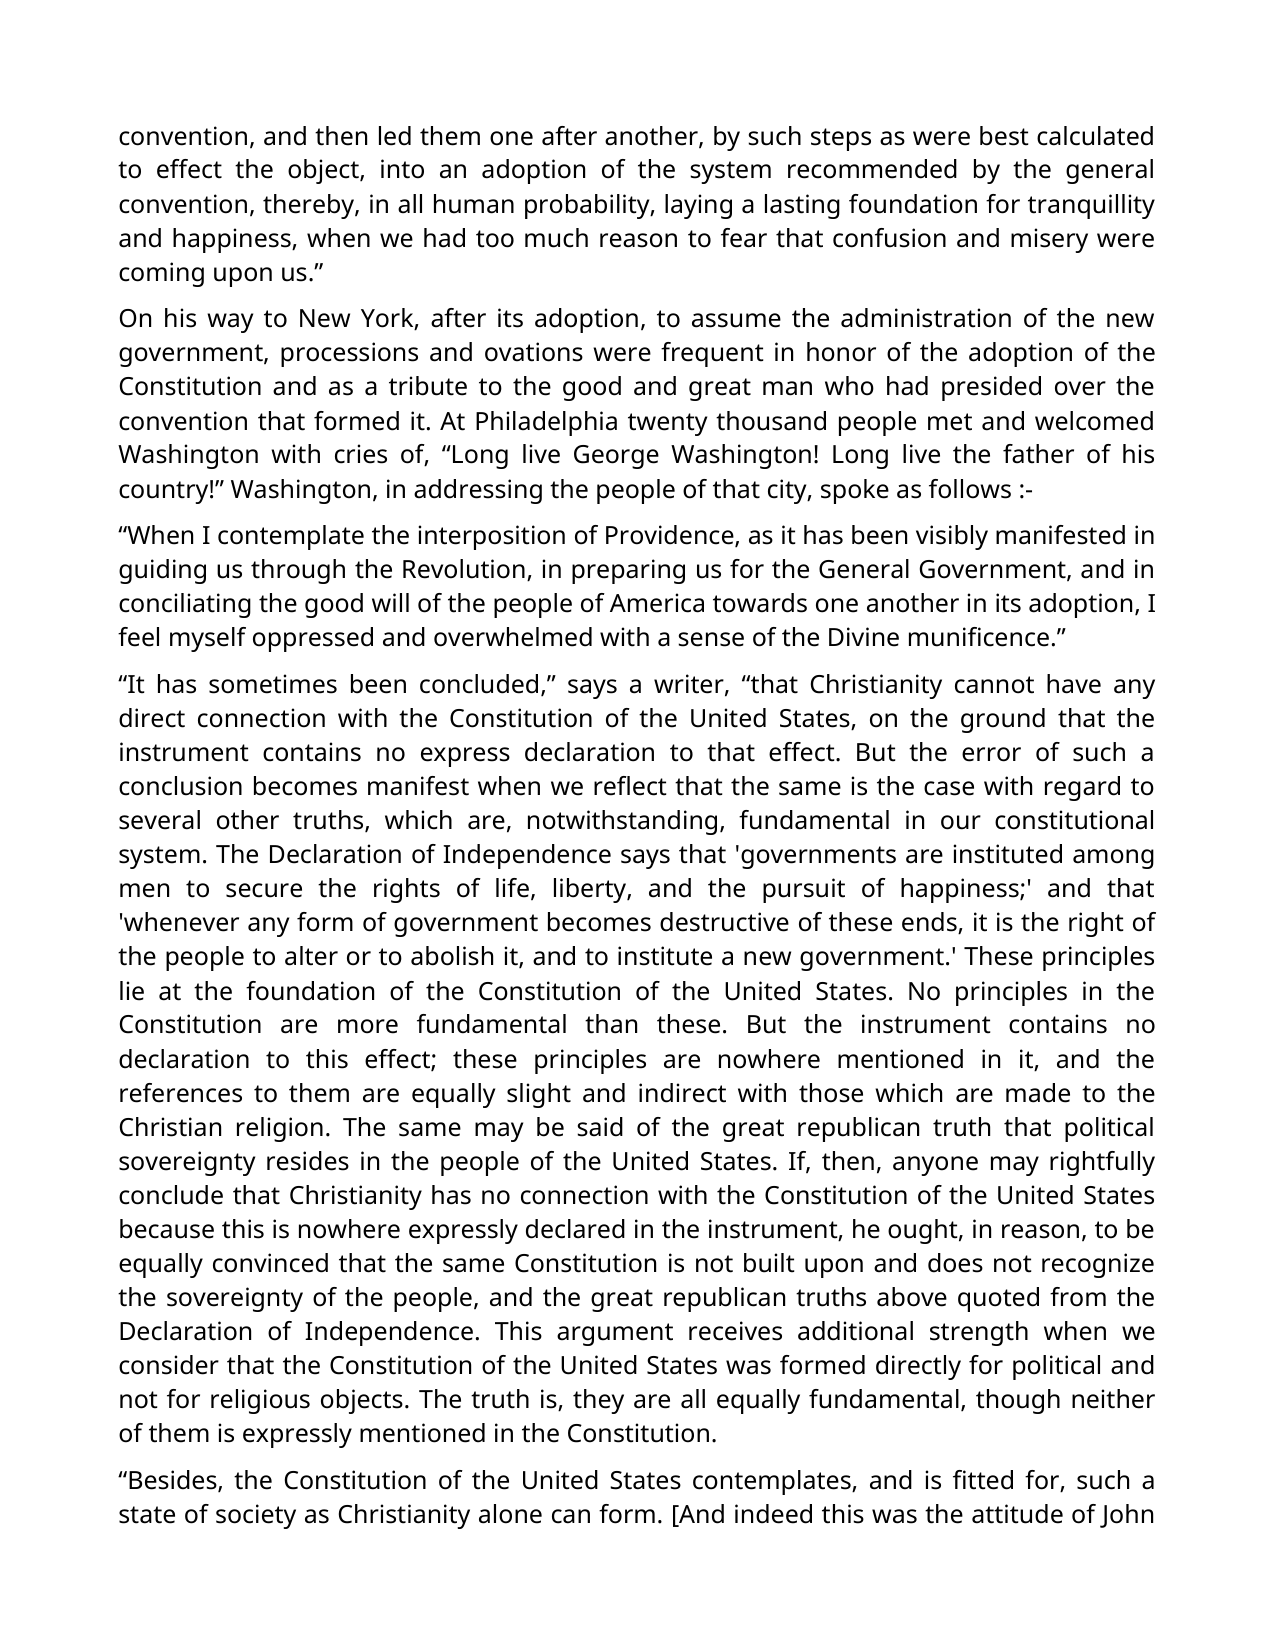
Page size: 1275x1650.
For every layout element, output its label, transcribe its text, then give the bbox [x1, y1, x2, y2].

text convention, and then led them one after another, by such steps as were best calculated to effect the object, into an adoption of the system recommended by the general convention, thereby, in all human probability, laying a lasting foundation for tranquillity and happiness, when we had too much reason to fear that confusion and misery were coming upon us.” [118, 118, 1157, 288]
text “When I contemplate the interposition of Providence, as it has been visibly manifested in guiding us through the Revolution, in preparing us for the General Government, and in conciliating the good will of the people of America towards one another in its adoption, I feel myself oppressed and overwhelmed with a sense of the Divine munificence.” [118, 518, 1157, 654]
text “Besides, the Constitution of the United States contemplates, and is fitted for, such a state of society as Christianity alone can form. [And indeed this was the attitude of John [118, 1462, 1157, 1531]
text On his way to New York, after its adoption, to assume the administration of the new government, processions and ovations were frequent in honor of the adoption of the Constitution and as a tribute to the good and great man who had presided over the convention that formed it. At Philadelphia twenty thousand people met and welcomed Washington with cries of, “Long live George Washington! Long live the father of his country!” Washington, in addressing the people of that city, spoke as follows :- [118, 301, 1157, 505]
text “It has sometimes been concluded,” says a writer, “that Christianity cannot have any direct connection with the Constitution of the United States, on the ground that the instrument contains no express declaration to that effect. But the error of such a conclusion becomes manifest when we reflect that the same is the case with regard to several other truths, which are, notwithstanding, fundamental in our constitutional system. The Declaration of Independence says that 'governments are instituted among men to secure the rights of life, liberty, and the pursuit of happiness;' and that 'whenever any form of government becomes destructive of these ends, it is the right of the people to alter or to abolish it, and to institute a new government.' These principles lie at the foundation of the Constitution of the United States. No principles in the Constitution are more fundamental than these. But the instrument contains no declaration to this effect; these principles are nowhere mentioned in it, and the references to them are equally slight and indirect with those which are made to the Christian religion. The same may be said of the great republican truth that political sovereignty resides in the people of the United States. If, then, anyone may rightfully conclude that Christianity has no connection with the Constitution of the United States because this is nowhere expressly declared in the instrument, he ought, in reason, to be equally convinced that the same Constitution is not built upon and does not recognize the sovereignty of the people, and the great republican truths above quoted from the Declaration of Independence. This argument receives additional strength when we consider that the Constitution of the United States was formed directly for political and not for religious objects. The truth is, they are all equally fundamental, though neither of them is expressly mentioned in the Constitution. [118, 667, 1157, 1450]
